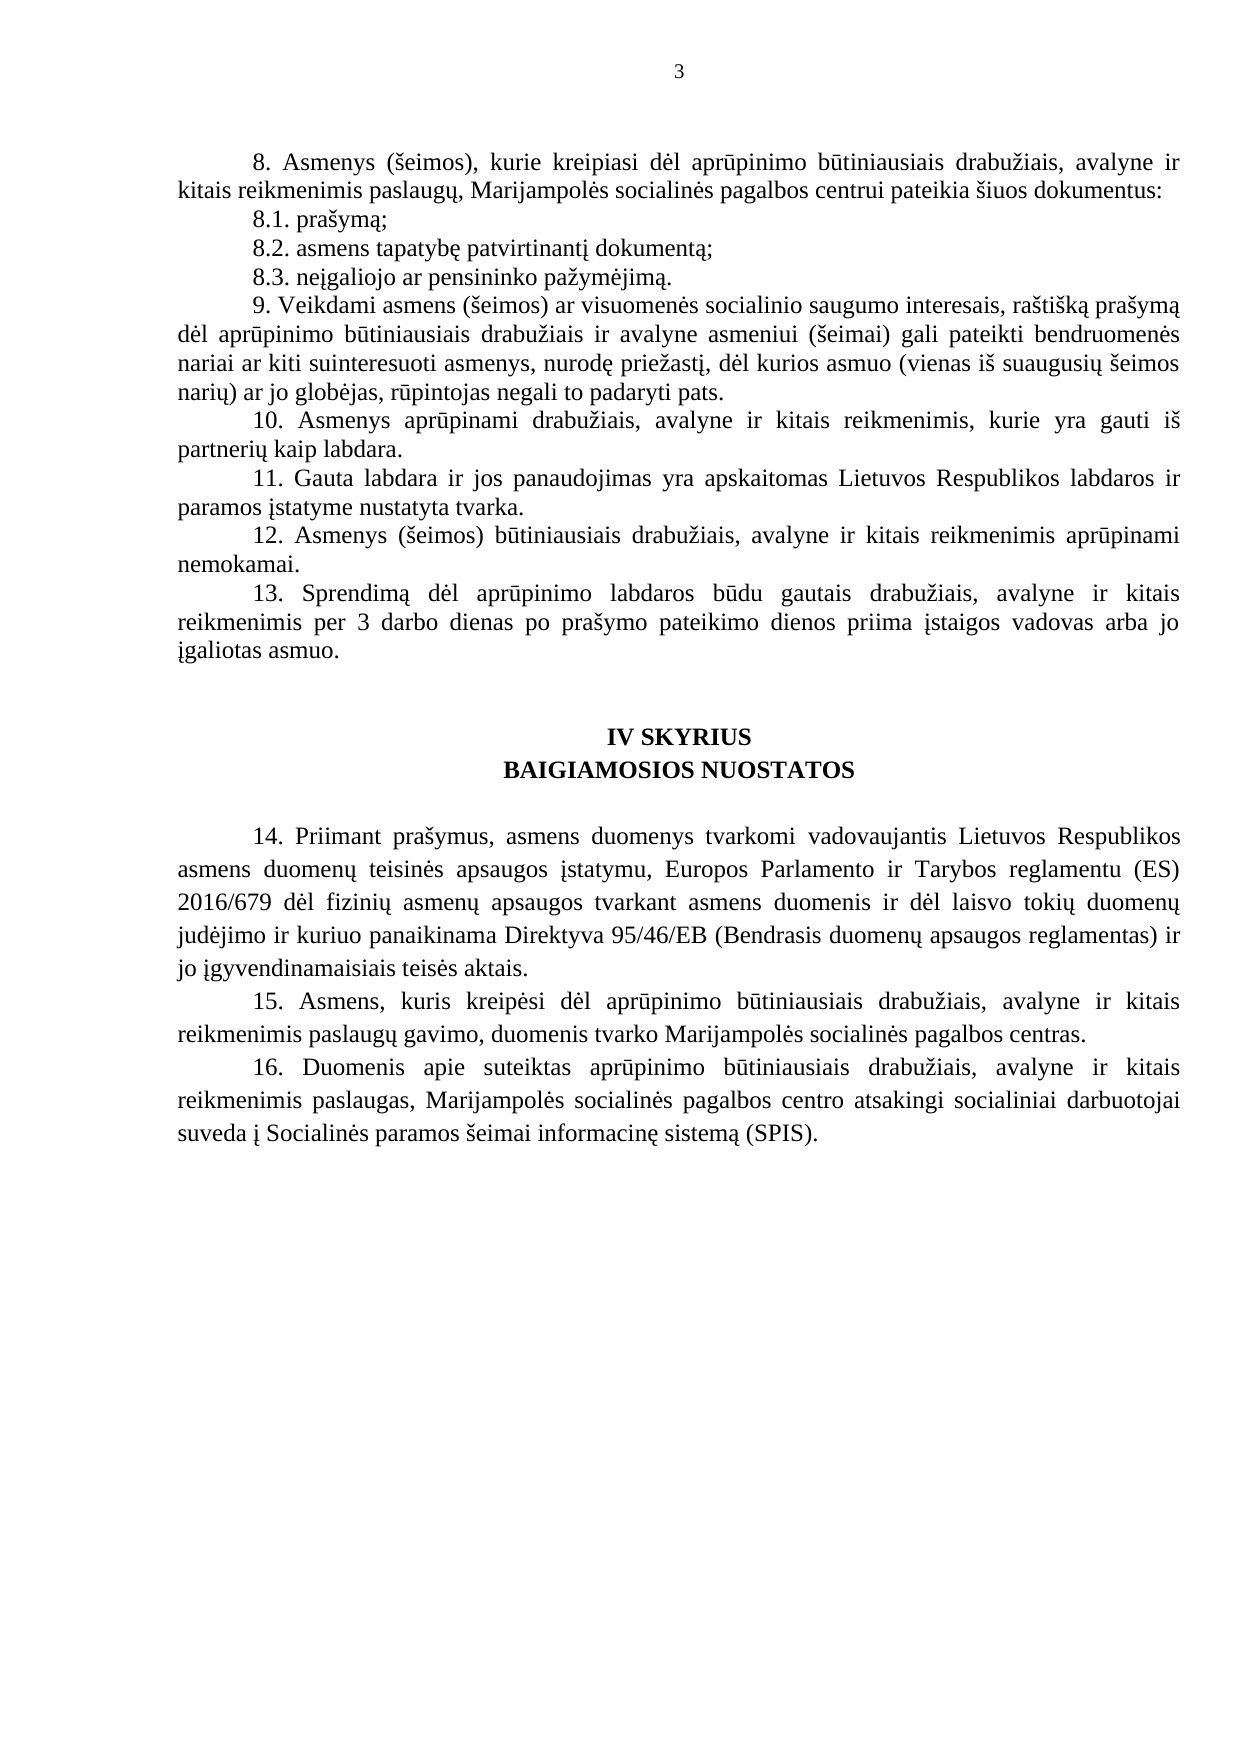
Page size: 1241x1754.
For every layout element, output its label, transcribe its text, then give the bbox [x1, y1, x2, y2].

text 15. Asmens, kuris kreipėsi dėl aprūpinimo būtiniausiais drabužiais, avalyne ir kitais reikmenimis paslaugų gavimo, duomenis tvarko Marijampolės socialinės pagalbos centras. [177, 986, 1181, 1048]
text 11. Gauta labdara ir jos panaudojimas yra apskaitomas Lietuvos Respublikos labdaros ir paramos įstatyme nustatyta tvarka. [177, 463, 1181, 521]
text BAIGIAMOSIOS NUOSTATOS [177, 755, 1181, 784]
text 12. Asmenys (šeimos) būtiniausiais drabužiais, avalyne ir kitais reikmenimis aprūpinami nemokamai. [177, 521, 1181, 578]
text 9. Veikdami asmens (šeimos) ar visuomenės socialinio saugumo interesais, raštišką prašymą dėl aprūpinimo būtiniausiais drabužiais ir avalyne asmeniui (šeimai) gali pateikti bendruomenės nariai ar kiti suinteresuoti asmenys, nurodę priežastį, dėl kurios asmuo (vienas iš suaugusių šeimos narių) ar jo globėjas, rūpintojas negali to padaryti pats. [177, 291, 1181, 406]
text 10. Asmenys aprūpinami drabužiais, avalyne ir kitais reikmenimis, kurie yra gauti iš partnerių kaip labdara. [177, 406, 1181, 463]
text IV SKYRIUS [177, 722, 1181, 751]
text 8. Asmenys (šeimos), kurie kreipiasi dėl aprūpinimo būtiniausiais drabužiais, avalyne ir kitais reikmenimis paslaugų, Marijampolės socialinės pagalbos centrui pateikia šiuos dokumentus: [177, 147, 1181, 204]
text 8.2. asmens tapatybę patvirtinantį dokumentą; [177, 233, 1181, 262]
text 8.1. prašymą; [177, 204, 1181, 233]
text 13. Sprendimą dėl aprūpinimo labdaros būdu gautais drabužiais, avalyne ir kitais reikmenimis per 3 darbo dienas po prašymo pateikimo dienos priima įstaigos vadovas arba jo įgaliotas asmuo. [177, 578, 1181, 664]
text 16. Duomenis apie suteiktas aprūpinimo būtiniausiais drabužiais, avalyne ir kitais reikmenimis paslaugas, Marijampolės socialinės pagalbos centro atsakingi socialiniai darbuotojai suveda į Socialinės paramos šeimai informacinę sistemą (SPIS). [177, 1052, 1181, 1147]
text 8.3. neįgaliojo ar pensininko pažymėjimą. [177, 262, 1181, 291]
text 14. Priimant prašymus, asmens duomenys tvarkomi vadovaujantis Lietuvos Respublikos asmens duomenų teisinės apsaugos įstatymu, Europos Parlamento ir Tarybos reglamentu (ES) 2016/679 dėl fizinių asmenų apsaugos tvarkant asmens duomenis ir dėl laisvo tokių duomenų judėjimo ir kuriuo panaikinama Direktyva 95/46/EB (Bendrasis duomenų apsaugos reglamentas) ir jo įgyvendinamaisiais teisės aktais. [177, 821, 1181, 982]
